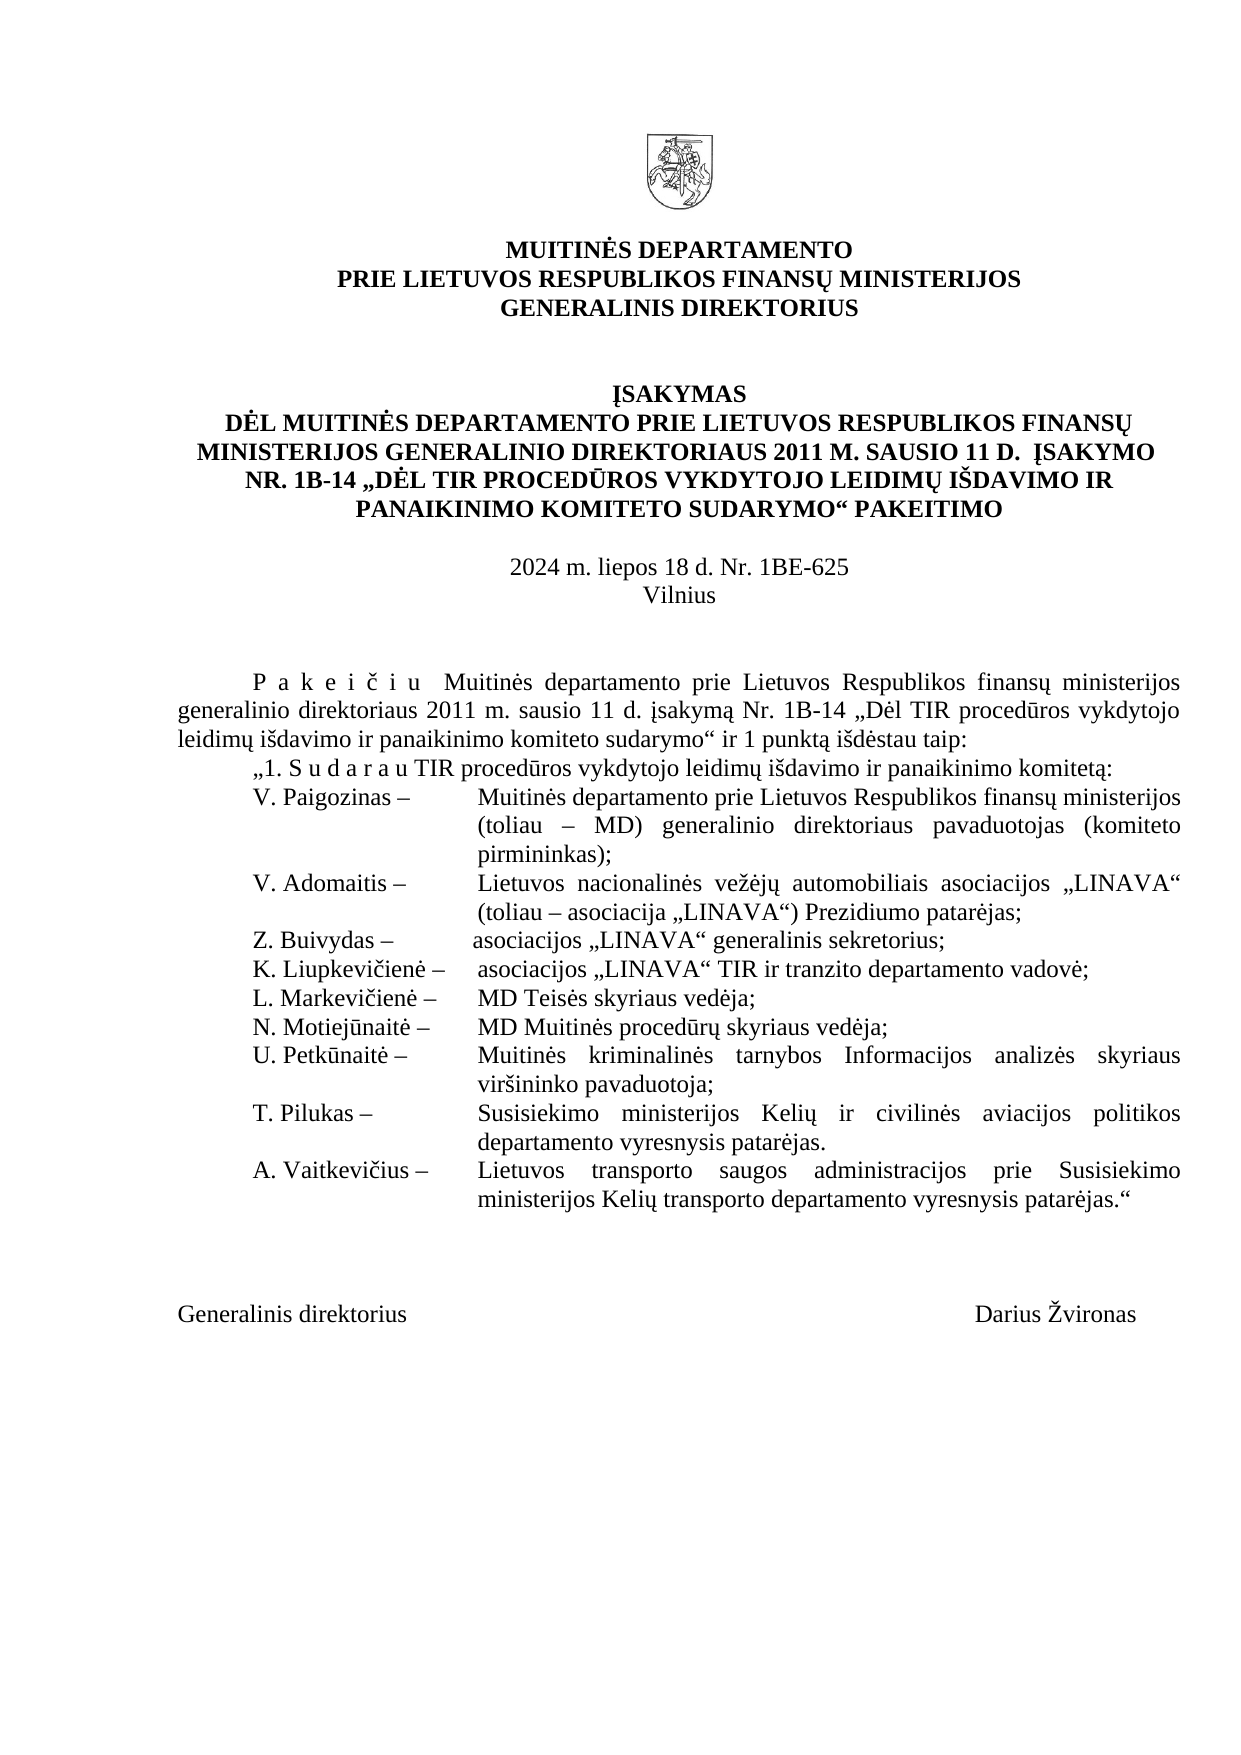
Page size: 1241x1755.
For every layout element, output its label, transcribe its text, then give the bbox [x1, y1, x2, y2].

text T. Pilukas – Susisiekimo ministerijos Kelių ir civilinės aviacijos politikos departamento vyresnysis patarėjas. [252, 1098, 1181, 1155]
text V. Adomaitis – Lietuvos nacionalinės vežėjų automobiliais asociacijos „LINAVA“ (toliau – asociacija „LINAVA“) Prezidiumo patarėjas; [252, 868, 1181, 925]
text Generalinis direktorius Darius Žvironas [177, 1299, 1181, 1328]
text 2024 m. liepos 18 d. Nr. 1BE-625 [177, 552, 1181, 580]
text L. Markevičienė – MD Teisės skyriaus vedėja; [252, 983, 1181, 1012]
text MUITINĖS DEPARTAMENTO [177, 235, 1181, 264]
text ĮSAKYMAS [177, 379, 1181, 408]
text A. Vaitkevičius – Lietuvos transporto saugos administracijos prie Susisiekimo ministerijos Kelių transporto departamento vyresnysis patarėjas.“ [252, 1155, 1181, 1213]
text Z. Buivydas – asociacijos „LINAVA“ generalinis sekretorius; [252, 925, 1181, 954]
text GENERALINIS DIREKTORIUS [177, 293, 1181, 322]
text U. Petkūnaitė – Muitinės kriminalinės tarnybos Informacijos analizės skyriaus viršininko pavaduotoja; [252, 1040, 1181, 1098]
text DĖL MUITINĖS DEPARTAMENTO PRIE LIETUVOS RESPUBLIKOS FINANSŲ MINISTERIJOS GENERALINIO DIREKTORIAUS 2011 M. SAUSIO 11 D. ĮSAKYMO NR. 1B-14 „DĖL TIR PROCEDŪROS VYKDYTOJO LEIDIMŲ IŠDAVIMO IR PANAIKINIMO KOMITETO SUDARYMO“ PAKEITIMO [177, 408, 1181, 523]
text K. Liupkevičienė – asociacijos „LINAVA“ TIR ir tranzito departamento vadovė; [252, 954, 1181, 983]
text „1. S u d a r a u TIR procedūros vykdytojo leidimų išdavimo ir panaikinimo komitetą: [177, 753, 1181, 782]
text PRIE LIETUVOS RESPUBLIKOS FINANSŲ MINISTERIJOS [177, 264, 1181, 293]
text Vilnius [177, 580, 1181, 609]
text P a k e i č i u Muitinės departamento prie Lietuvos Respublikos finansų ministerijos generalinio direktoriaus 2011 m. sausio 11 d. įsakymą Nr. 1B-14 „Dėl TIR procedūros vykdytojo leidimų išdavimo ir panaikinimo komiteto sudarymo“ ir 1 punktą išdėstau taip: [177, 667, 1181, 753]
text V. Paigozinas – Muitinės departamento prie Lietuvos Respublikos finansų ministerijos (toliau – MD) generalinio direktoriaus pavaduotojas (komiteto pirmininkas); [252, 782, 1181, 868]
text N. Motiejūnaitė – MD Muitinės procedūrų skyriaus vedėja; [177, 1012, 1181, 1040]
